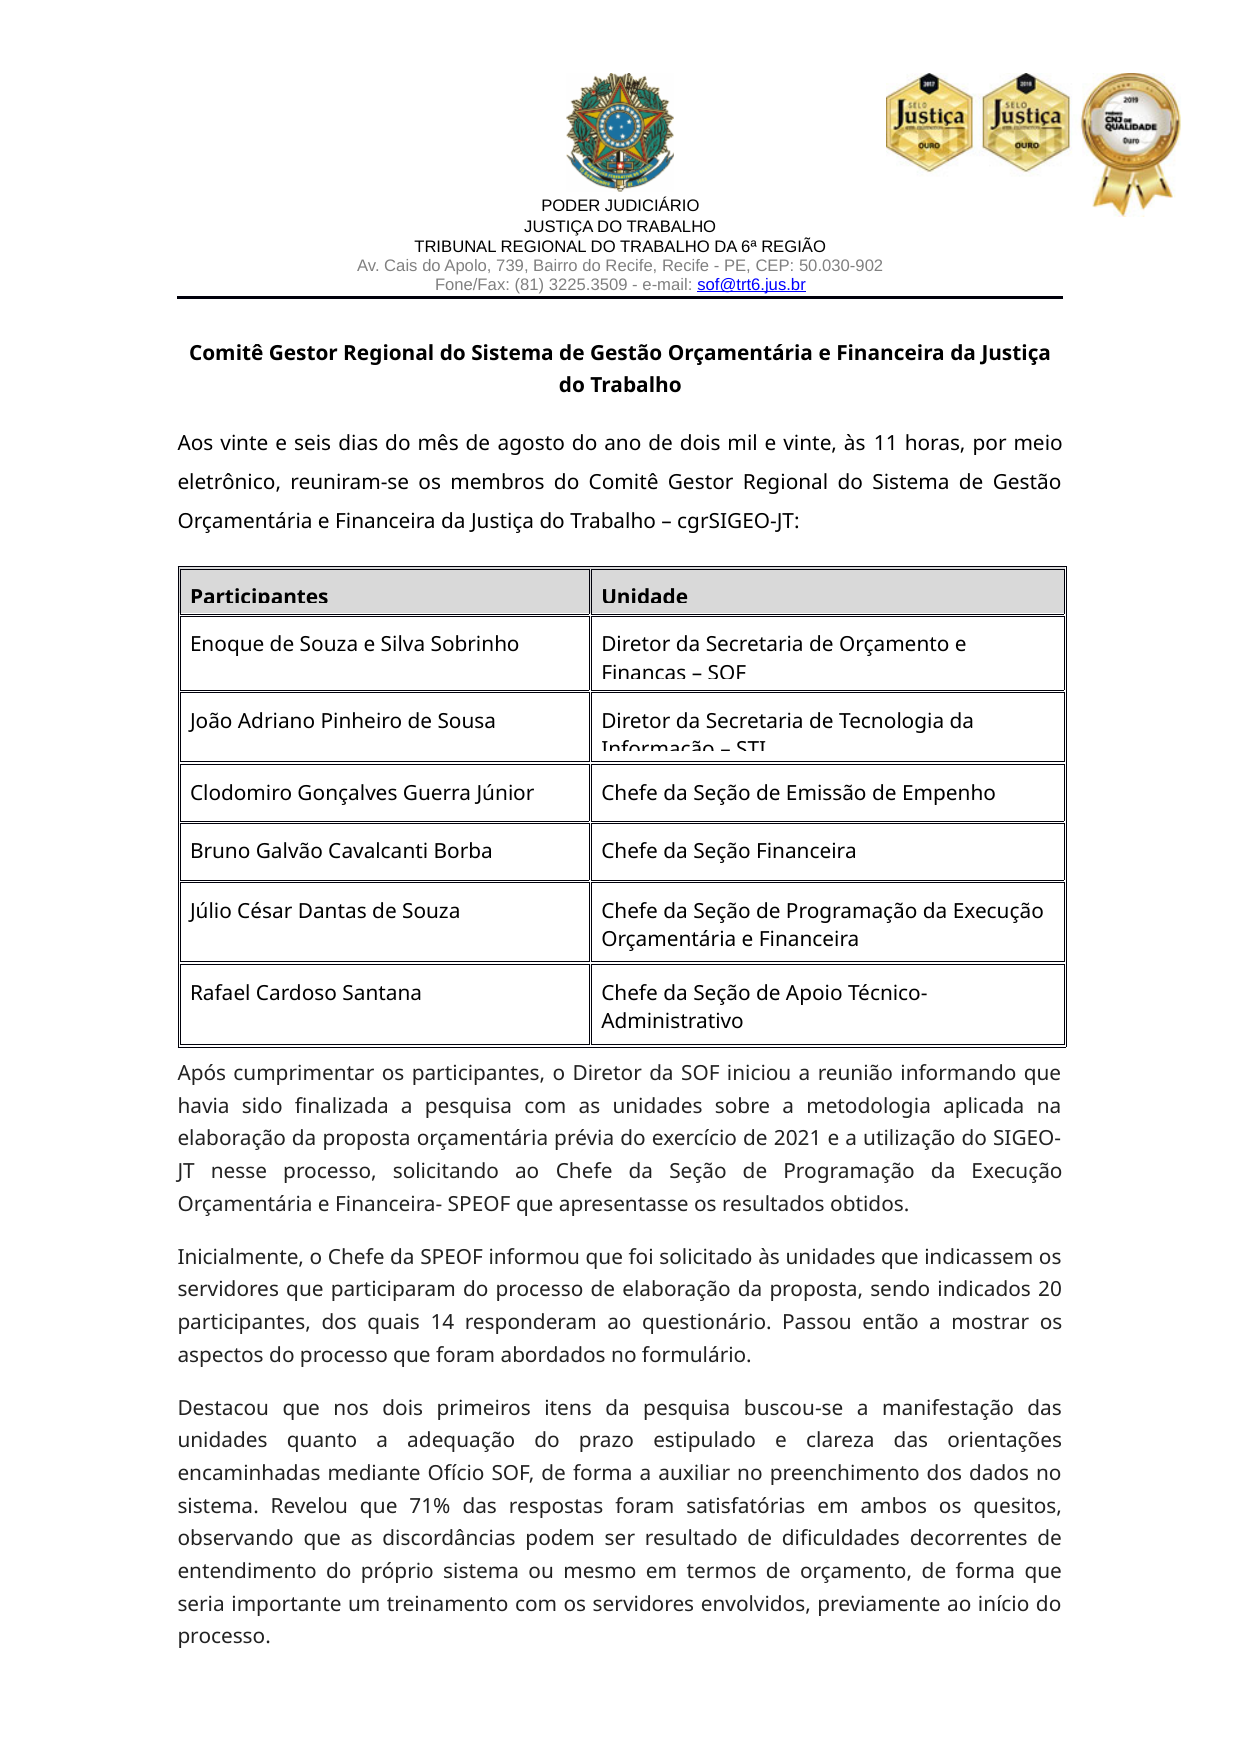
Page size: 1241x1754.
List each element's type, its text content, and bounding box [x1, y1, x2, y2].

table_cell Chefe da Seção de Emissão de Empenho [592, 765, 1064, 821]
table_cell Diretor da Secretaria de Tecnologia da Informação – STI [592, 693, 1064, 761]
text Inicialmente, o Chefe da SPEOF informou que foi solicitado às unidades que indicassem os servidores que participaram do processo de elaboração da proposta, sendo indicados 20 participantes, dos quais 14 responderam ao questionário. Passou então a mostrar os aspectos do processo que foram abordados no formulário. [177, 1242, 1063, 1368]
table_cell Chefe da Seção de Programação da Execução Orçamentária e Financeira [592, 883, 1064, 961]
text Destacou que nos dois primeiros itens da pesquisa buscou-se a manifestação das unidades quanto a adequação do prazo estipulado e clareza das orientações encaminhadas mediante Ofício SOF, de forma a auxiliar no preenchimento dos dados no sistema. Revelou que 71% das respostas foram satisfatórias em ambos os quesitos, observando que as discordâncias podem ser resultado de dificuldades decorrentes de entendimento do próprio sistema ou mesmo em termos de orçamento, de forma que seria importante um treinamento com os servidores envolvidos, previamente ao início do processo. [177, 1393, 1063, 1650]
table_cell João Adriano Pinheiro de Sousa [181, 693, 589, 761]
text Aos vinte e seis dias do mês de agosto do ano de dois mil e vinte, às 11 horas, por meio eletrônico, reuniram-se os membros do Comitê Gestor Regional do Sistema de Gestão Orçamentária e Financeira da Justiça do Trabalho – cgrSIGEO-JT: [177, 428, 1063, 534]
table_cell Enoque de Souza e Silva Sobrinho [181, 617, 589, 689]
picture [566, 73, 674, 192]
table_cell Chefe da Seção Financeira [592, 824, 1064, 879]
picture [886, 73, 1182, 217]
table_cell Bruno Galvão Cavalcanti Borba [181, 824, 589, 879]
table_cell Diretor da Secretaria de Orçamento e Finanças – SOF [592, 617, 1064, 689]
text Após cumprimentar os participantes, o Diretor da SOF iniciou a reunião informando que havia sido finalizada a pesquisa com as unidades sobre a metodologia aplicada na elaboração da proposta orçamentária prévia do exercício de 2021 e a utilização do SIGEO-JT nesse processo, solicitando ao Chefe da Seção de Programação da Execução Orçamentária e Financeira- SPEOF que apresentasse os resultados obtidos. [177, 1058, 1063, 1217]
table_header Unidade [592, 570, 1064, 613]
table_cell Clodomiro Gonçalves Guerra Júnior [181, 765, 589, 821]
table_cell Rafael Cardoso Santana [181, 965, 589, 1044]
table_cell Chefe da Seção de Apoio Técnico-Administrativo [592, 965, 1064, 1044]
table_header Participantes [181, 570, 589, 613]
table_cell Júlio César Dantas de Souza [181, 883, 589, 961]
text Comitê Gestor Regional do Sistema de Gestão Orçamentária e Financeira da Justiça do Trabalho [177, 338, 1063, 399]
